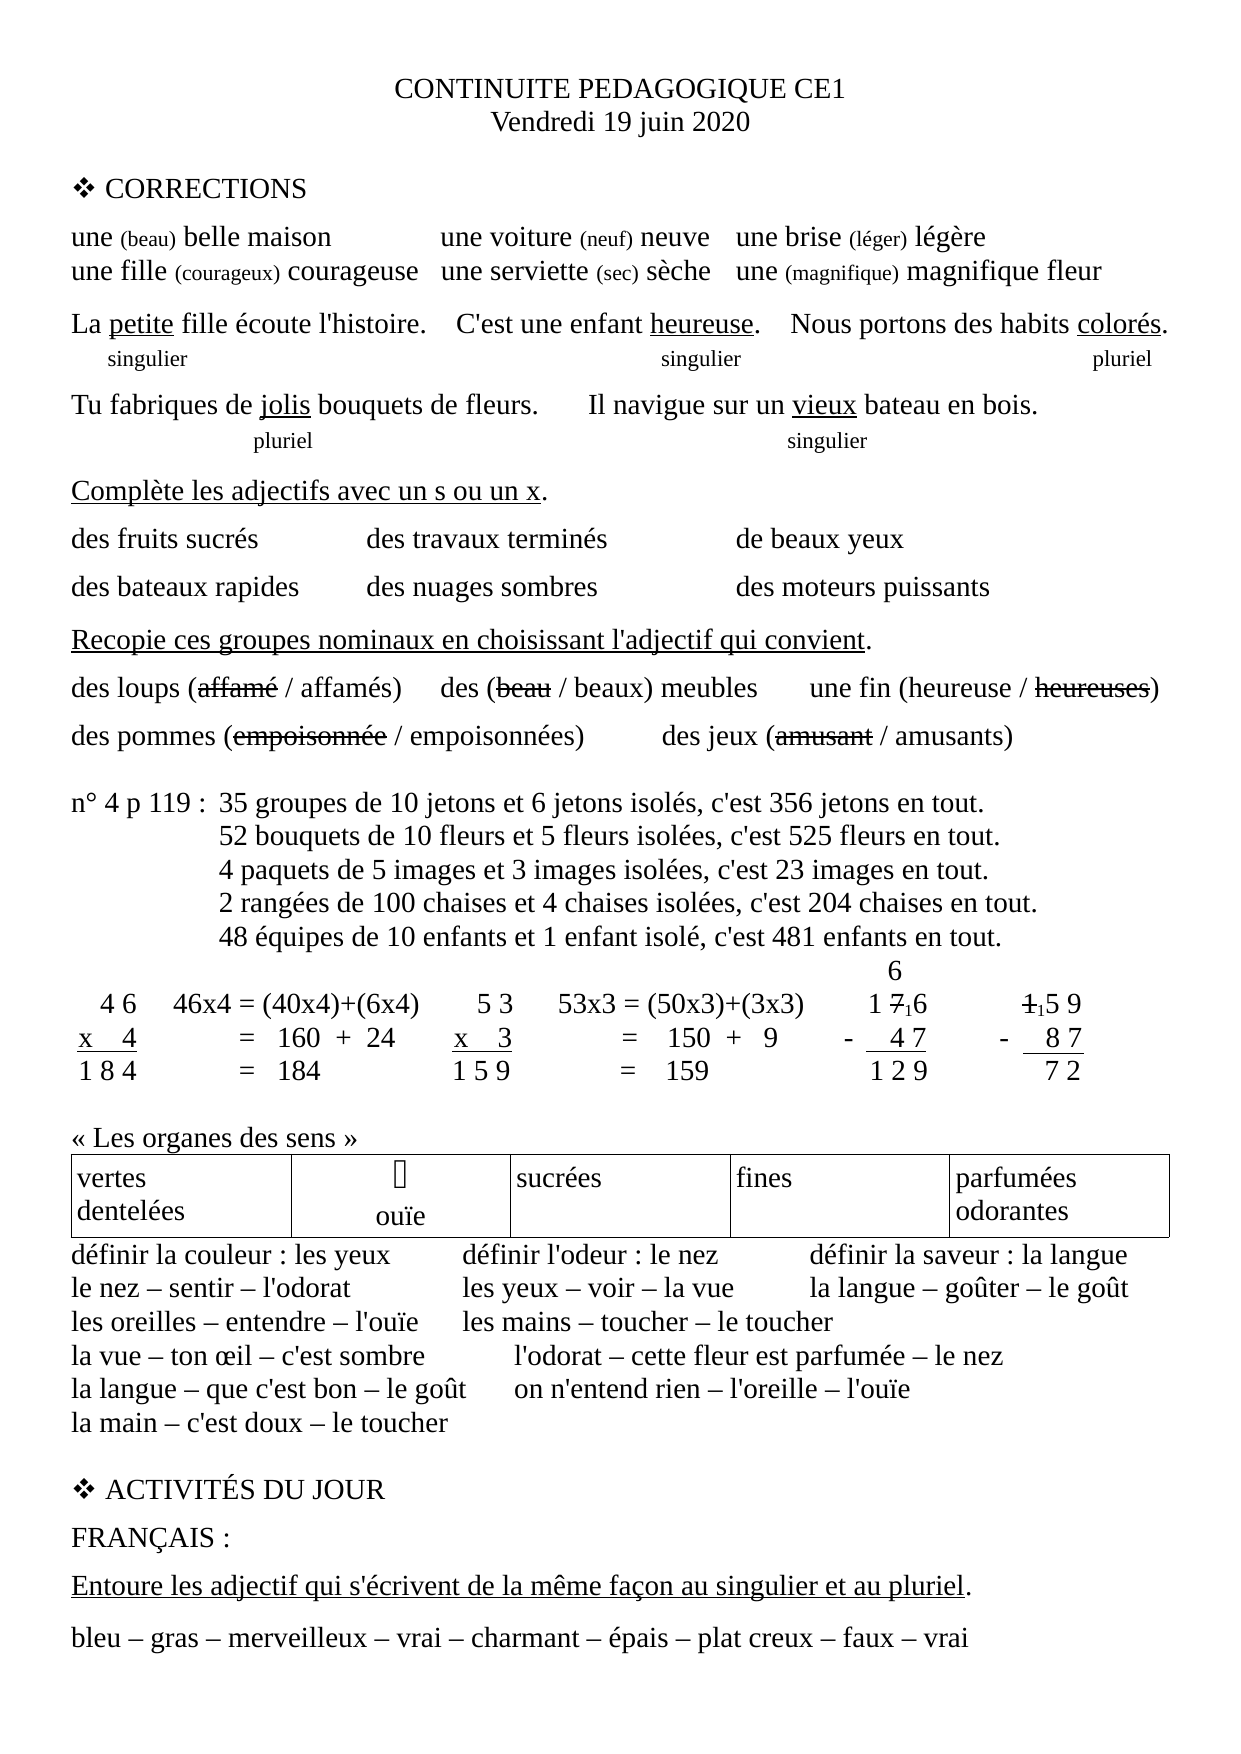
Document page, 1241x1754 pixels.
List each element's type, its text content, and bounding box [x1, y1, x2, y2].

text Vendredi 19 juin 2020 [71, 104, 1169, 138]
text CONTINUITE PEDAGOGIQUE CE1 [71, 71, 1169, 104]
text la main – c'est doux – le toucher [71, 1405, 1169, 1438]
text définir la couleur : les yeux définir l'odeur : le nez définir la saveur : la langue [71, 1238, 1169, 1271]
text les oreilles – entendre – l'ouïe les mains – toucher – le toucher [71, 1304, 1169, 1338]
text Recopie ces groupes nominaux en choisissant l'adjectif qui convient. [71, 622, 1169, 656]
text n° 4 p 119 : 35 groupes de 10 jetons et 6 jetons isolés, c'est 356 jetons en tout. [71, 785, 1169, 818]
text 48 équipes de 10 enfants et 1 enfant isolé, c'est 481 enfants en tout. [71, 919, 1169, 953]
text des pommes (empoisonnée / empoisonnées) des jeux (amusant / amusants) [71, 718, 1169, 751]
text La petite fille écoute l'histoire. C'est une enfant heureuse. Nous portons des habits colorés. [71, 306, 1169, 339]
text une fille (courageux) courageuse une serviette (sec) sèche une (magnifique) magnifique fleur [71, 253, 1169, 287]
text  CORRECTIONS [71, 171, 1169, 205]
text 4 paquets de 5 images et 3 images isolées, c'est 23 images en tout. [71, 852, 1169, 886]
text Complète les adjectifs avec un s ou un x. [71, 473, 1169, 507]
text FRANÇAIS : [71, 1520, 1169, 1553]
text 2 rangées de 100 chaises et 4 chaises isolées, c'est 204 chaises en tout. [71, 886, 1169, 919]
text Tu fabriques de jolis bouquets de fleurs. Il navigue sur un vieux bateau en bois. [71, 387, 1169, 421]
text des fruits sucrés des travaux terminés de beaux yeux [71, 521, 1169, 555]
text bleu – gras – merveilleux – vrai – charmant – épais – plat creux – faux – vrai [71, 1620, 1169, 1654]
table_header fines [731, 1155, 949, 1237]
text pluriel singulier [71, 421, 1169, 454]
text des bateaux rapides des nuages sombres des moteurs puissants [71, 569, 1169, 603]
text singulier singulier pluriel [71, 339, 1169, 373]
table_header parfumées odorantes [950, 1155, 1169, 1237]
text 52 bouquets de 10 fleurs et 5 fleurs isolées, c'est 525 fleurs en tout. [71, 818, 1169, 852]
text 6 [71, 953, 1169, 986]
table_header vertes dentelées [72, 1155, 291, 1237]
text la vue – ton œil – c'est sombre l'odorat – cette fleur est parfumée – le nez [71, 1338, 1169, 1371]
table_header sucrées [511, 1155, 730, 1237]
text le nez – sentir – l'odorat les yeux – voir – la vue la langue – goûter – le goût [71, 1271, 1169, 1304]
text  ACTIVITÉS DU JOUR [71, 1472, 1169, 1505]
text 1 8 4 = 184 1 5 9 = 159 1 2 9 7 2 [71, 1053, 1169, 1087]
text une (beau) belle maison une voiture (neuf) neuve une brise (léger) légère [71, 219, 1169, 253]
table_header  ouïe [292, 1155, 510, 1237]
text « Les organes des sens » [71, 1120, 1169, 1154]
text des loups (affamé / affamés) des (beau / beaux) meubles une fin (heureuse / heureuses) [71, 670, 1169, 703]
text 4 6 46x4 = (40x4)+(6x4) 5 3 53x3 = (50x3)+(3x3) 1 716 115 9 [71, 986, 1169, 1020]
text la langue – que c'est bon – le goût on n'entend rien – l'oreille – l'ouïe [71, 1371, 1169, 1405]
text x 4 = 160 + 24 x 3 = 150 + 9 - 4 7 - 8 7 [71, 1020, 1169, 1053]
text Entoure les adjectif qui s'écrivent de la même façon au singulier et au pluriel. [71, 1568, 1169, 1601]
